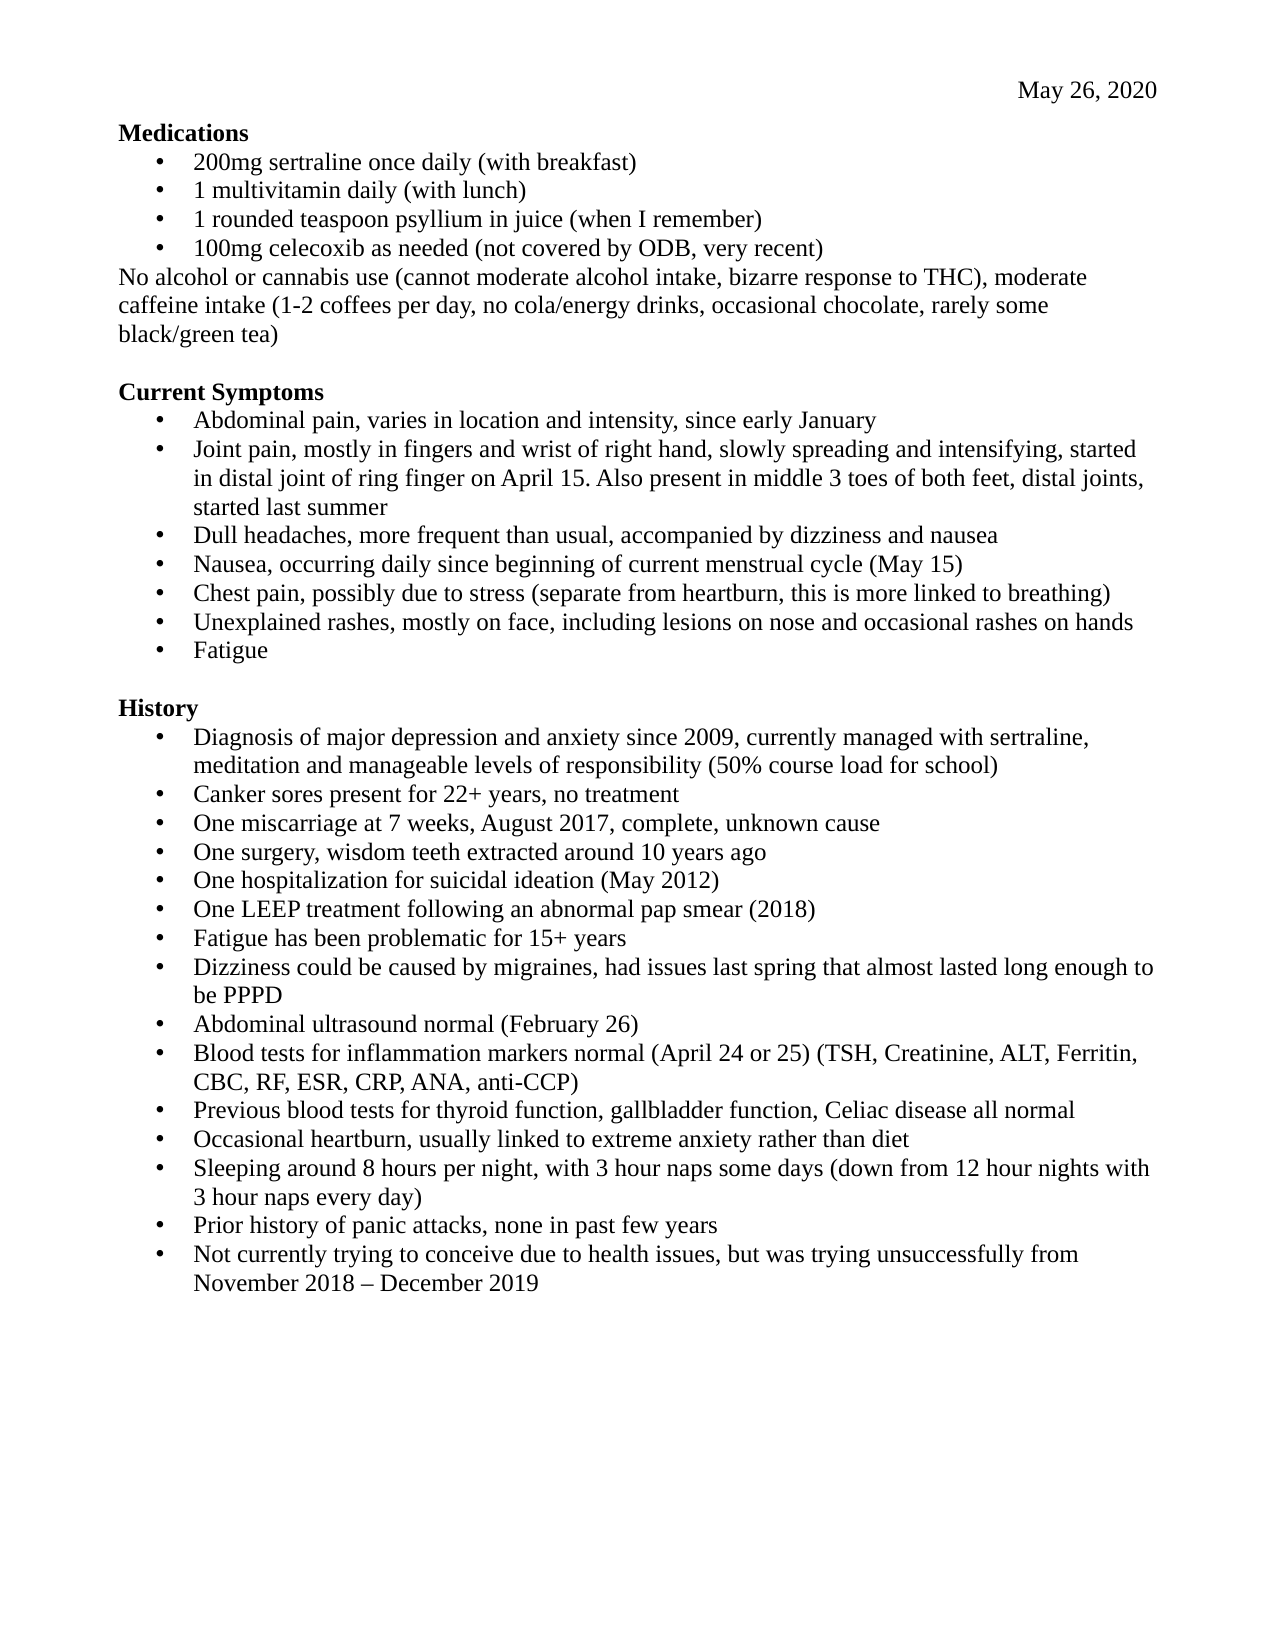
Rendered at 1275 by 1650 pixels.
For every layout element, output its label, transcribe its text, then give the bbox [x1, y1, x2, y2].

list One miscarriage at 7 weeks, August 2017, complete, unknown cause [156, 808, 1157, 837]
list Canker sores present for 22+ years, no treatment [156, 779, 1157, 808]
text Medications [118, 118, 1157, 147]
text No alcohol or cannabis use (cannot moderate alcohol intake, bizarre response to THC), moderate caffeine intake (1-2 coffees per day, no cola/energy drinks, occasional chocolate, rarely some black/green tea) [118, 262, 1157, 348]
list 1 rounded teaspoon psyllium in juice (when I remember) [156, 204, 1157, 233]
list Joint pain, mostly in fingers and wrist of right hand, slowly spreading and intensifying, started in distal joint of ring finger on April 15. Also present in middle 3 toes of both feet, distal joints, started last summer [156, 434, 1157, 521]
list Prior history of panic attacks, none in past few years [156, 1211, 1157, 1239]
text History [118, 693, 1157, 722]
list Nausea, occurring daily since beginning of current menstrual cycle (May 15) [156, 549, 1157, 578]
list Abdominal ultrasound normal (February 26) [156, 1009, 1157, 1038]
list Fatigue has been problematic for 15+ years [156, 923, 1157, 952]
list Occasional heartburn, usually linked to extreme anxiety rather than diet [156, 1124, 1157, 1153]
list Blood tests for inflammation markers normal (April 24 or 25) (TSH, Creatinine, ALT, Ferritin, CBC, RF, ESR, CRP, ANA, anti-CCP) [156, 1038, 1157, 1096]
list Not currently trying to conceive due to health issues, but was trying unsuccessfully from November 2018 – December 2019 [156, 1239, 1157, 1297]
list One surgery, wisdom teeth extracted around 10 years ago [156, 837, 1157, 866]
list 100mg celecoxib as needed (not covered by ODB, very recent) [156, 233, 1157, 262]
list One LEEP treatment following an abnormal pap smear (2018) [156, 894, 1157, 923]
text Current Symptoms [118, 377, 1157, 406]
list 1 multivitamin daily (with lunch) [156, 176, 1157, 204]
list Diagnosis of major depression and anxiety since 2009, currently managed with sertraline, meditation and manageable levels of responsibility (50% course load for school) [156, 722, 1157, 779]
list Sleeping around 8 hours per night, with 3 hour naps some days (down from 12 hour nights with 3 hour naps every day) [156, 1153, 1157, 1211]
list Dull headaches, more frequent than usual, accompanied by dizziness and nausea [156, 521, 1157, 549]
list Previous blood tests for thyroid function, gallbladder function, Celiac disease all normal [156, 1096, 1157, 1124]
list 200mg sertraline once daily (with breakfast) [156, 147, 1157, 176]
list Dizziness could be caused by migraines, had issues last spring that almost lasted long enough to be PPPD [156, 952, 1157, 1009]
list Unexplained rashes, mostly on face, including lesions on nose and occasional rashes on hands [156, 607, 1157, 636]
list Fatigue [156, 636, 1157, 664]
list Abdominal pain, varies in location and intensity, since early January [156, 406, 1157, 434]
list Chest pain, possibly due to stress (separate from heartburn, this is more linked to breathing) [156, 578, 1157, 607]
list One hospitalization for suicidal ideation (May 2012) [156, 866, 1157, 894]
